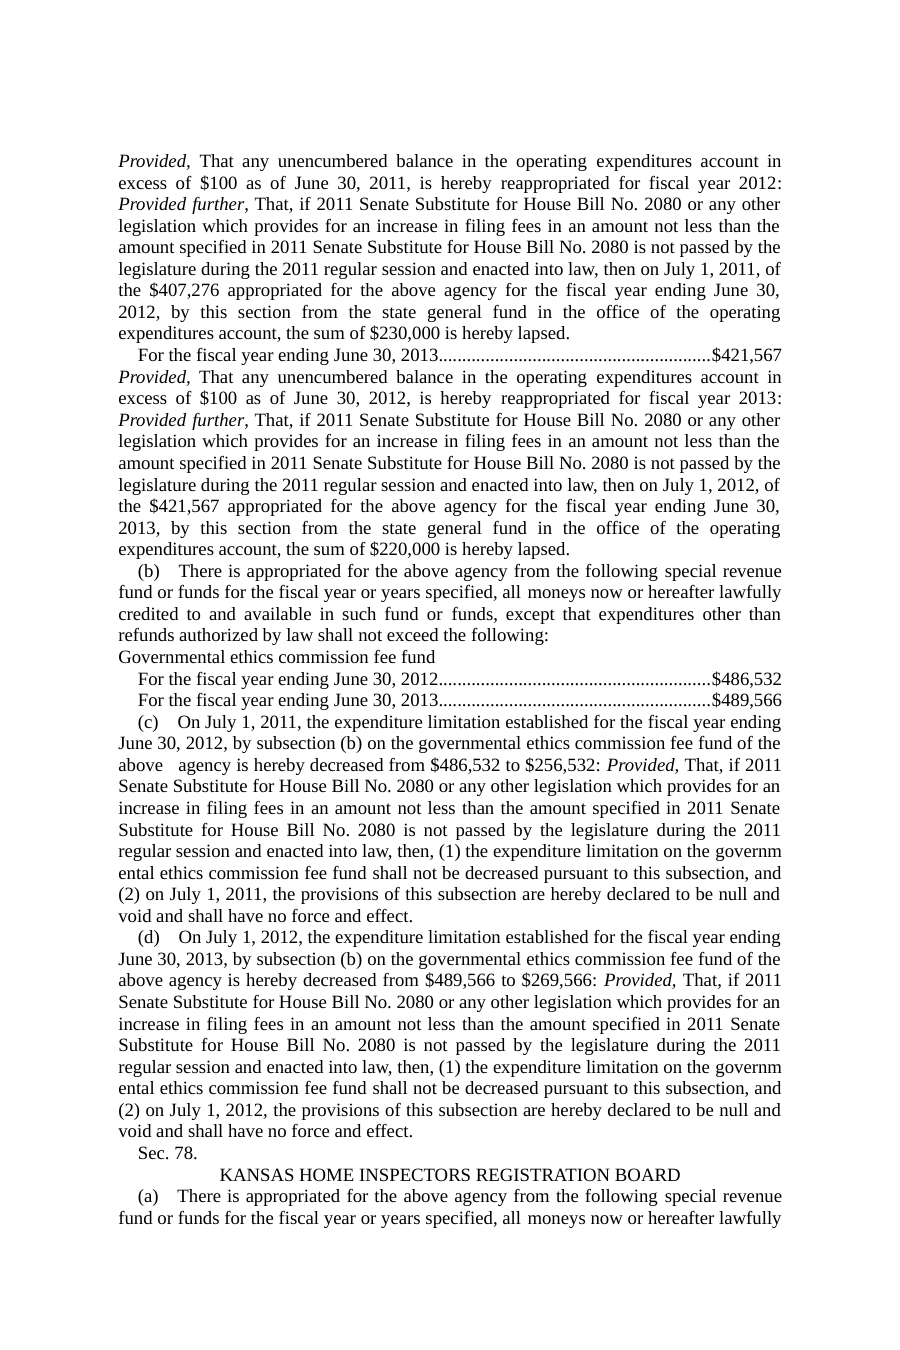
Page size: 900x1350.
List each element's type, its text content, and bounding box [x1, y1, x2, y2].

text (a) There is appropriated for the above agency from the following special revenue fund or funds for the fiscal year or years specified, all moneys now or hereafter lawfully [118, 1185, 782, 1228]
text Provided, That any unencumbered balance in the operating expenditures account in excess of $100 as of June 30, 2011, is hereby reappropriated for fiscal year 2012: Provided further, That, if 2011 Senate Substitute for House Bill No. 2080 or any other legislation which provides for an increase in filing fees in an amount not less than the amount specified in 2011 Senate Substitute for House Bill No. 2080 is not passed by the legislature during the 2011 regular session and enacted into law, then on July 1, 2011, of the $407,276 appropriated for the above agency for the fiscal year ending June 30, 2012, by this section from the state general fund in the office of the operating expenditures account, the sum of $230,000 is hereby lapsed. [118, 150, 782, 344]
text (b) There is appropriated for the above agency from the following special revenue fund or funds for the fiscal year or years specified, all moneys now or hereafter lawfully credited to and available in such fund or funds, except that expenditures other than refunds authorized by law shall not exceed the following: [118, 560, 782, 646]
text KANSAS HOME INSPECTORS REGISTRATION BOARD [118, 1163, 782, 1185]
text For the fiscal year ending June 30, 2012 $486,532 [118, 667, 782, 689]
text (d) On July 1, 2012, the expenditure limitation established for the fiscal year ending June 30, 2013, by subsection (b) on the governmental ethics commission fee fund of the above agency is hereby decreased from $489,566 to $269,566: Provided, That, if 2011 Senate Substitute for House Bill No. 2080 or any other legislation which provides for an increase in filing fees in an amount not less than the amount specified in 2011 Senate Substitute for House Bill No. 2080 is not passed by the legislature during the 2011 regular session and enacted into law, then, (1) the expenditure limitation on the governmental ethics commission fee fund shall not be decreased pursuant to this subsection, and (2) on July 1, 2012, the provisions of this subsection are hereby declared to be null and void and shall have no force and effect. [118, 926, 782, 1142]
text For the fiscal year ending June 30, 2013 $421,567 [118, 344, 782, 366]
text For the fiscal year ending June 30, 2013 $489,566 [118, 689, 782, 711]
text (c) On July 1, 2011, the expenditure limitation established for the fiscal year ending June 30, 2012, by subsection (b) on the governmental ethics commission fee fund of the above agency is hereby decreased from $486,532 to $256,532: Provided, That, if 2011 Senate Substitute for House Bill No. 2080 or any other legislation which provides for an increase in filing fees in an amount not less than the amount specified in 2011 Senate Substitute for House Bill No. 2080 is not passed by the legislature during the 2011 regular session and enacted into law, then, (1) the expenditure limitation on the governmental ethics commission fee fund shall not be decreased pursuant to this subsection, and (2) on July 1, 2011, the provisions of this subsection are hereby declared to be null and void and shall have no force and effect. [118, 711, 782, 926]
text Sec. 78. [118, 1142, 782, 1163]
text Provided, That any unencumbered balance in the operating expenditures account in excess of $100 as of June 30, 2012, is hereby reappropriated for fiscal year 2013: Provided further, That, if 2011 Senate Substitute for House Bill No. 2080 or any other legislation which provides for an increase in filing fees in an amount not less than the amount specified in 2011 Senate Substitute for House Bill No. 2080 is not passed by the legislature during the 2011 regular session and enacted into law, then on July 1, 2012, of the $421,567 appropriated for the above agency for the fiscal year ending June 30, 2013, by this section from the state general fund in the office of the operating expenditures account, the sum of $220,000 is hereby lapsed. [118, 366, 782, 560]
text Governmental ethics commission fee fund [118, 646, 782, 667]
